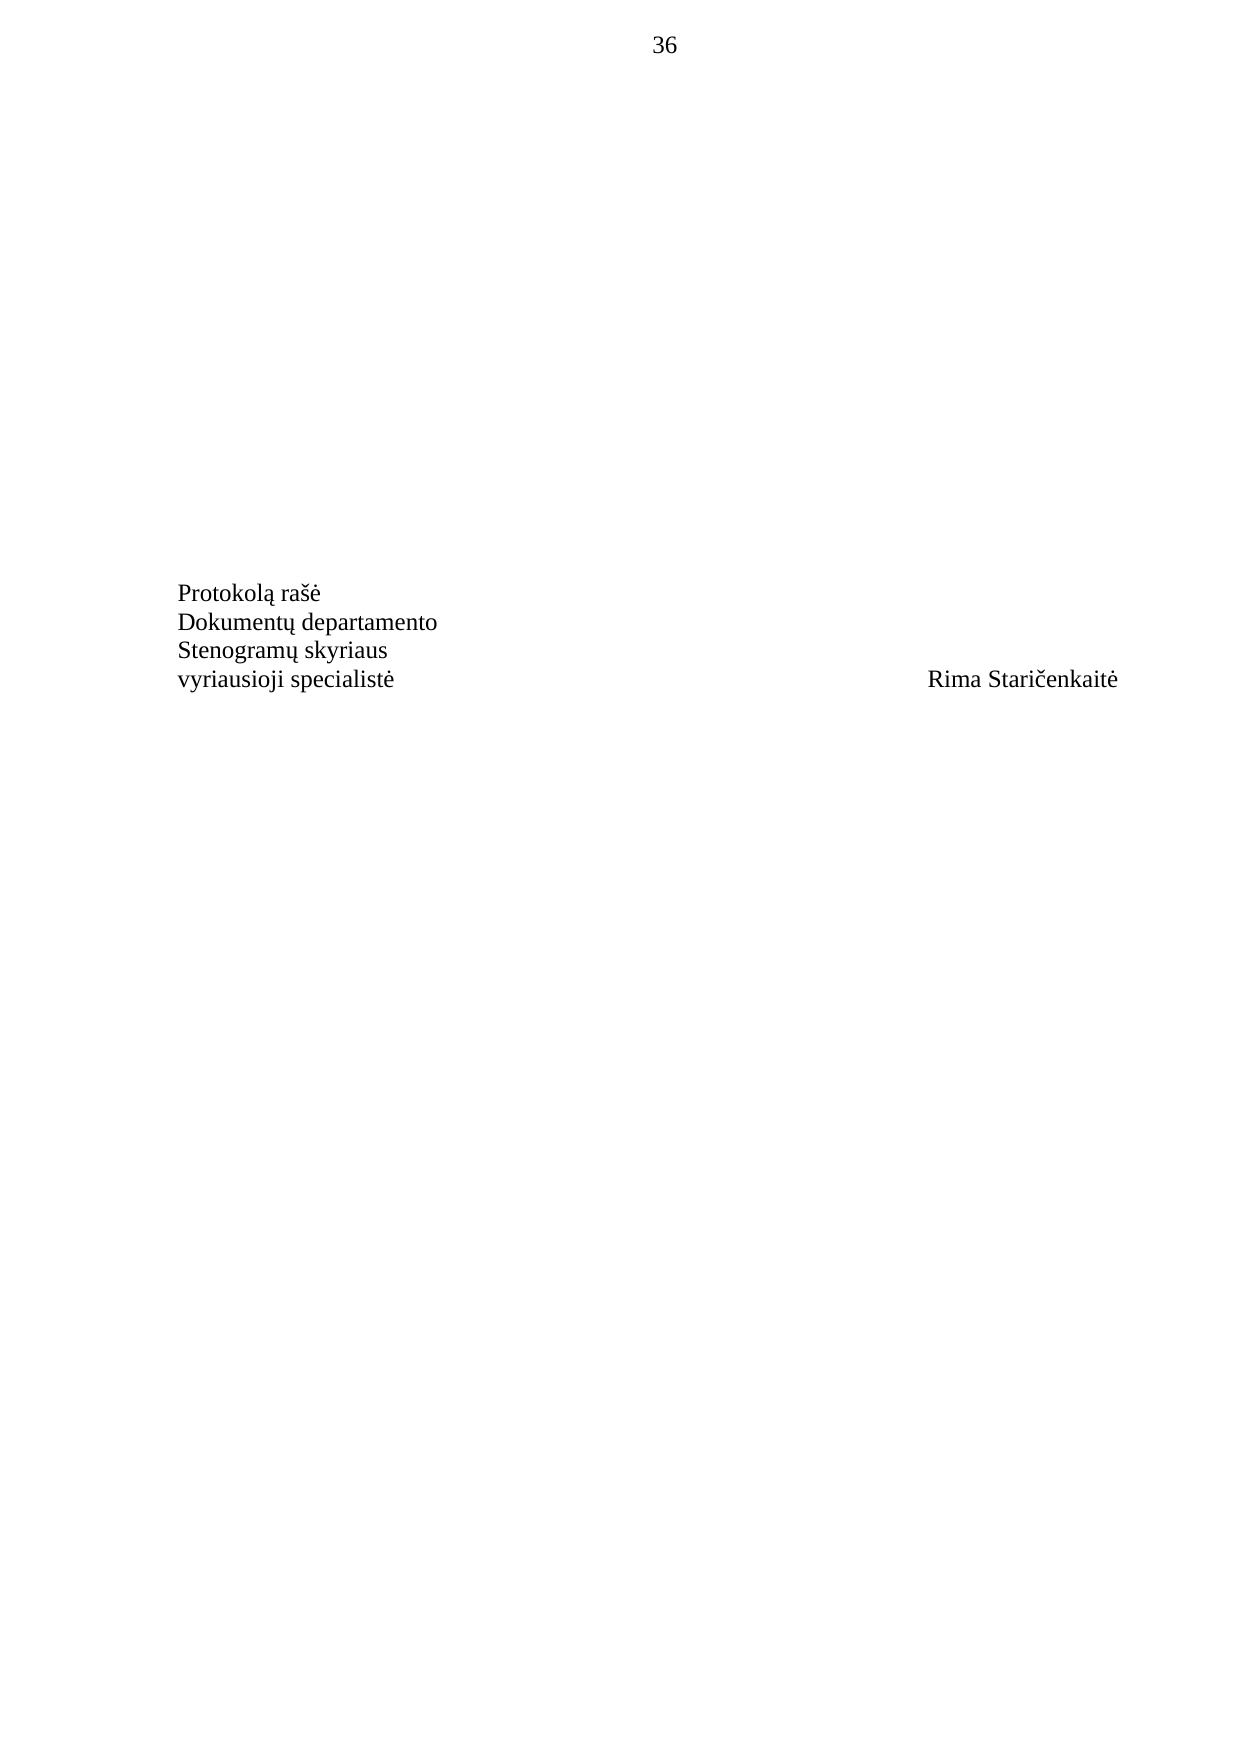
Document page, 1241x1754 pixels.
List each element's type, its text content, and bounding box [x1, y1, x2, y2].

text Protokolą rašė [177, 578, 1152, 607]
text Stenogramų skyriaus [177, 636, 1152, 664]
text vyriausioji specialistė Rima Staričenkaitė [177, 664, 1152, 693]
text Dokumentų departamento [177, 607, 1152, 636]
